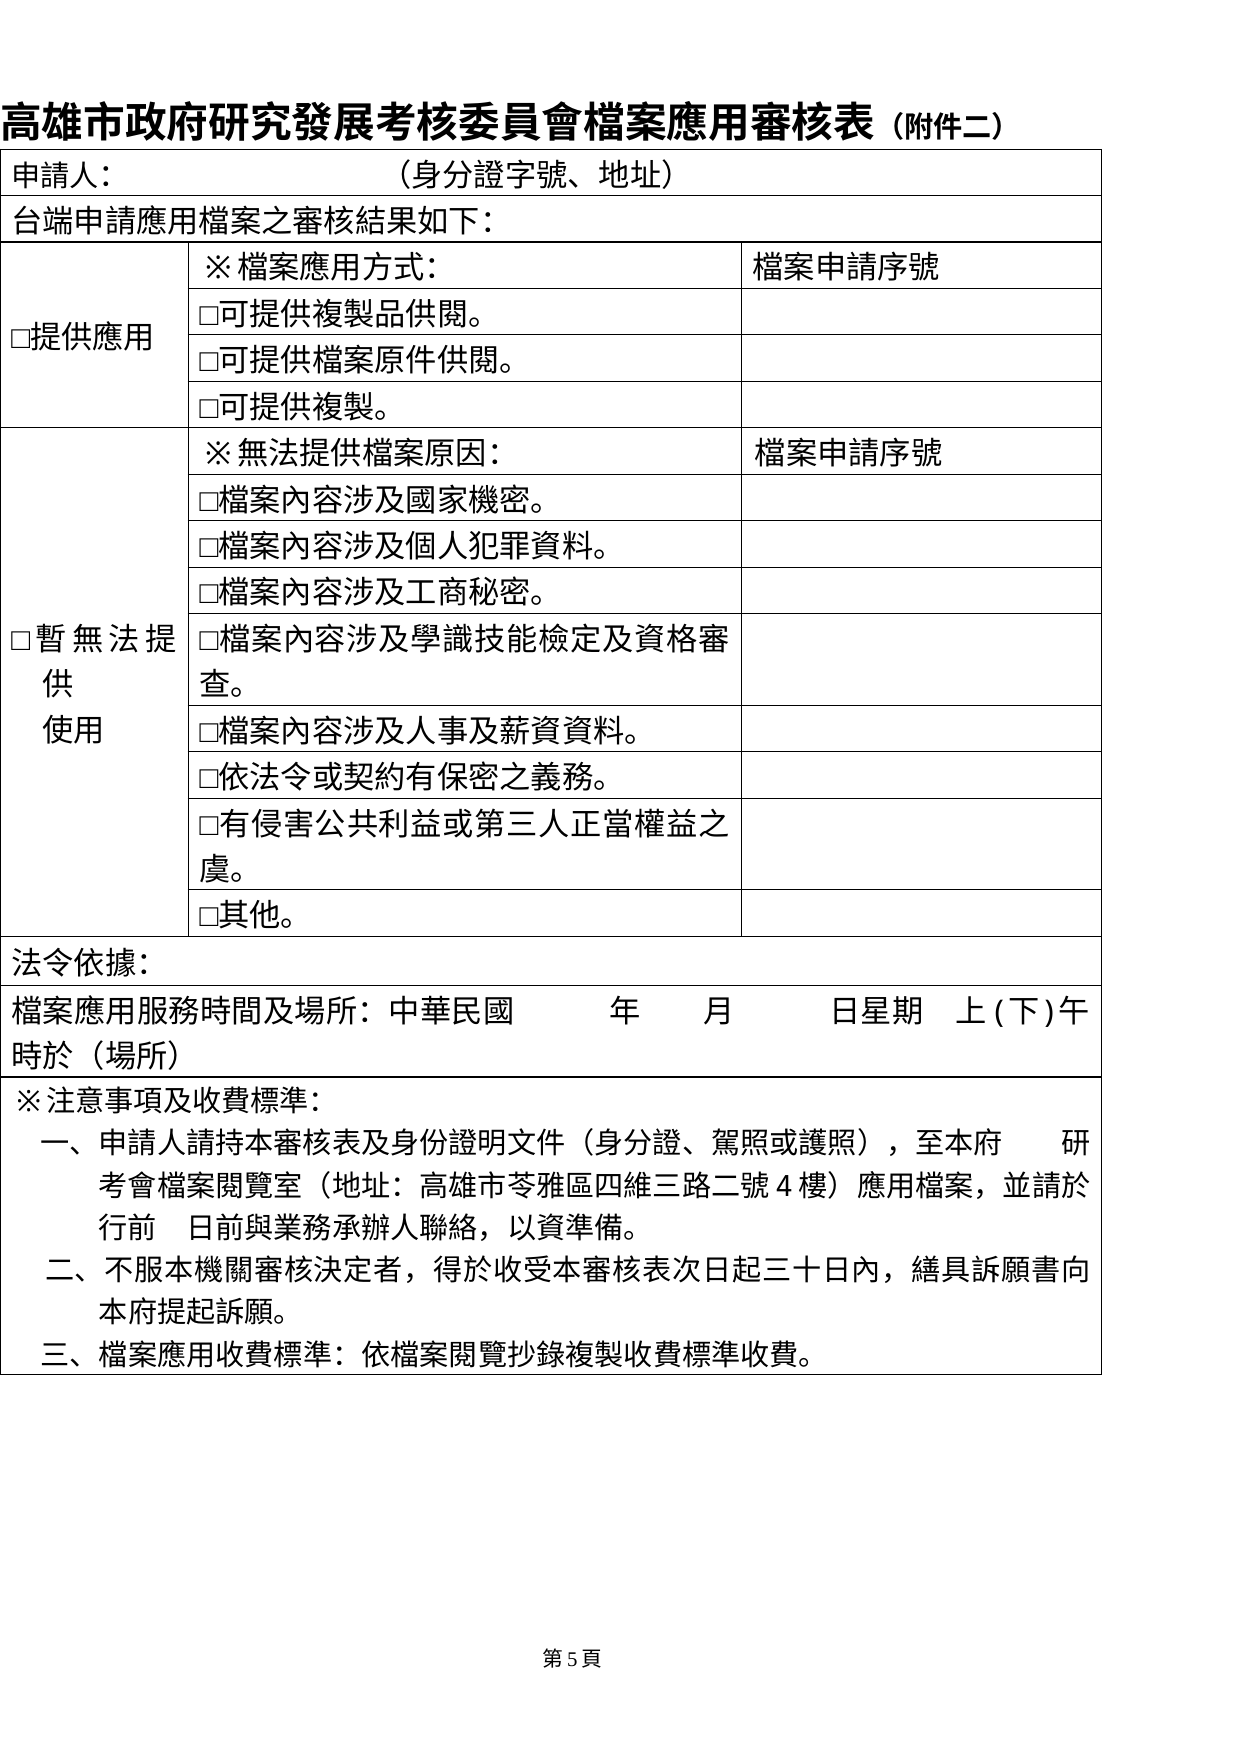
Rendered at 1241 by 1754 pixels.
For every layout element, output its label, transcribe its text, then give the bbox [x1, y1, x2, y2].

table_cell □可提供複製品供閱。 [189, 289, 741, 334]
table_cell 檔案申請序號 [742, 428, 1101, 474]
table_cell □檔案內容涉及人事及薪資資料。 [189, 706, 741, 751]
text 高雄市政府研究發展考核委員會檔案應用審核表（附件二） [0, 89, 1144, 149]
table_cell □提供應用 [1, 243, 188, 427]
table_cell [742, 475, 1101, 520]
table_cell 檔案應用服務時間及場所：中華民國 年 月 日星期 上(下)午 時於（場所） [1, 986, 1101, 1076]
table_cell [742, 706, 1101, 751]
table_cell □其他。 [189, 890, 741, 936]
table_cell [742, 568, 1101, 613]
table_cell ※注意事項及收費標準： 一、申請人請持本審核表及身份證明文件（身分證、駕照或護照），至本府 研考會檔案閱覽室（地址：高雄市苓雅區四維三路二號4樓）應用檔案，並請於行前 日前與業務承辦人聯絡，以資準備。 二、不服本機關審核決定者，得於收受本審核表次日起三十日內，繕具訴願書向本府提起訴願。 三、檔案應用收費標準：依檔案閱覽抄錄複製收費標準收費。 [1, 1078, 1101, 1374]
table_header 申請人： （身分證字號、地址） [1, 150, 1101, 195]
table_cell 台端申請應用檔案之審核結果如下： [1, 196, 1101, 241]
table_cell [742, 752, 1101, 798]
table_cell □有侵害公共利益或第三人正當權益之虞。 [189, 799, 741, 889]
table_cell □檔案內容涉及工商秘密。 [189, 568, 741, 613]
table_cell 法令依據： [1, 937, 1101, 985]
table_cell □可提供複製。 [189, 382, 741, 427]
table_cell [742, 335, 1101, 381]
table_cell [742, 521, 1101, 567]
table_cell □暫無法提供 使用 [1, 428, 188, 936]
table_cell □依法令或契約有保密之義務。 [189, 752, 741, 798]
table_cell □檔案內容涉及學識技能檢定及資格審查。 [189, 614, 741, 705]
table_cell 檔案申請序號 [742, 243, 1101, 288]
table_cell □檔案內容涉及國家機密。 [189, 475, 741, 520]
table_cell [742, 799, 1101, 889]
table_cell [742, 382, 1101, 427]
table_cell ※檔案應用方式： [189, 243, 741, 288]
table_cell [742, 614, 1101, 705]
table_cell [742, 289, 1101, 334]
table_cell [742, 890, 1101, 936]
table_cell □可提供檔案原件供閱。 [189, 335, 741, 381]
table_cell ※無法提供檔案原因： [189, 428, 741, 474]
table_cell □檔案內容涉及個人犯罪資料。 [189, 521, 741, 567]
